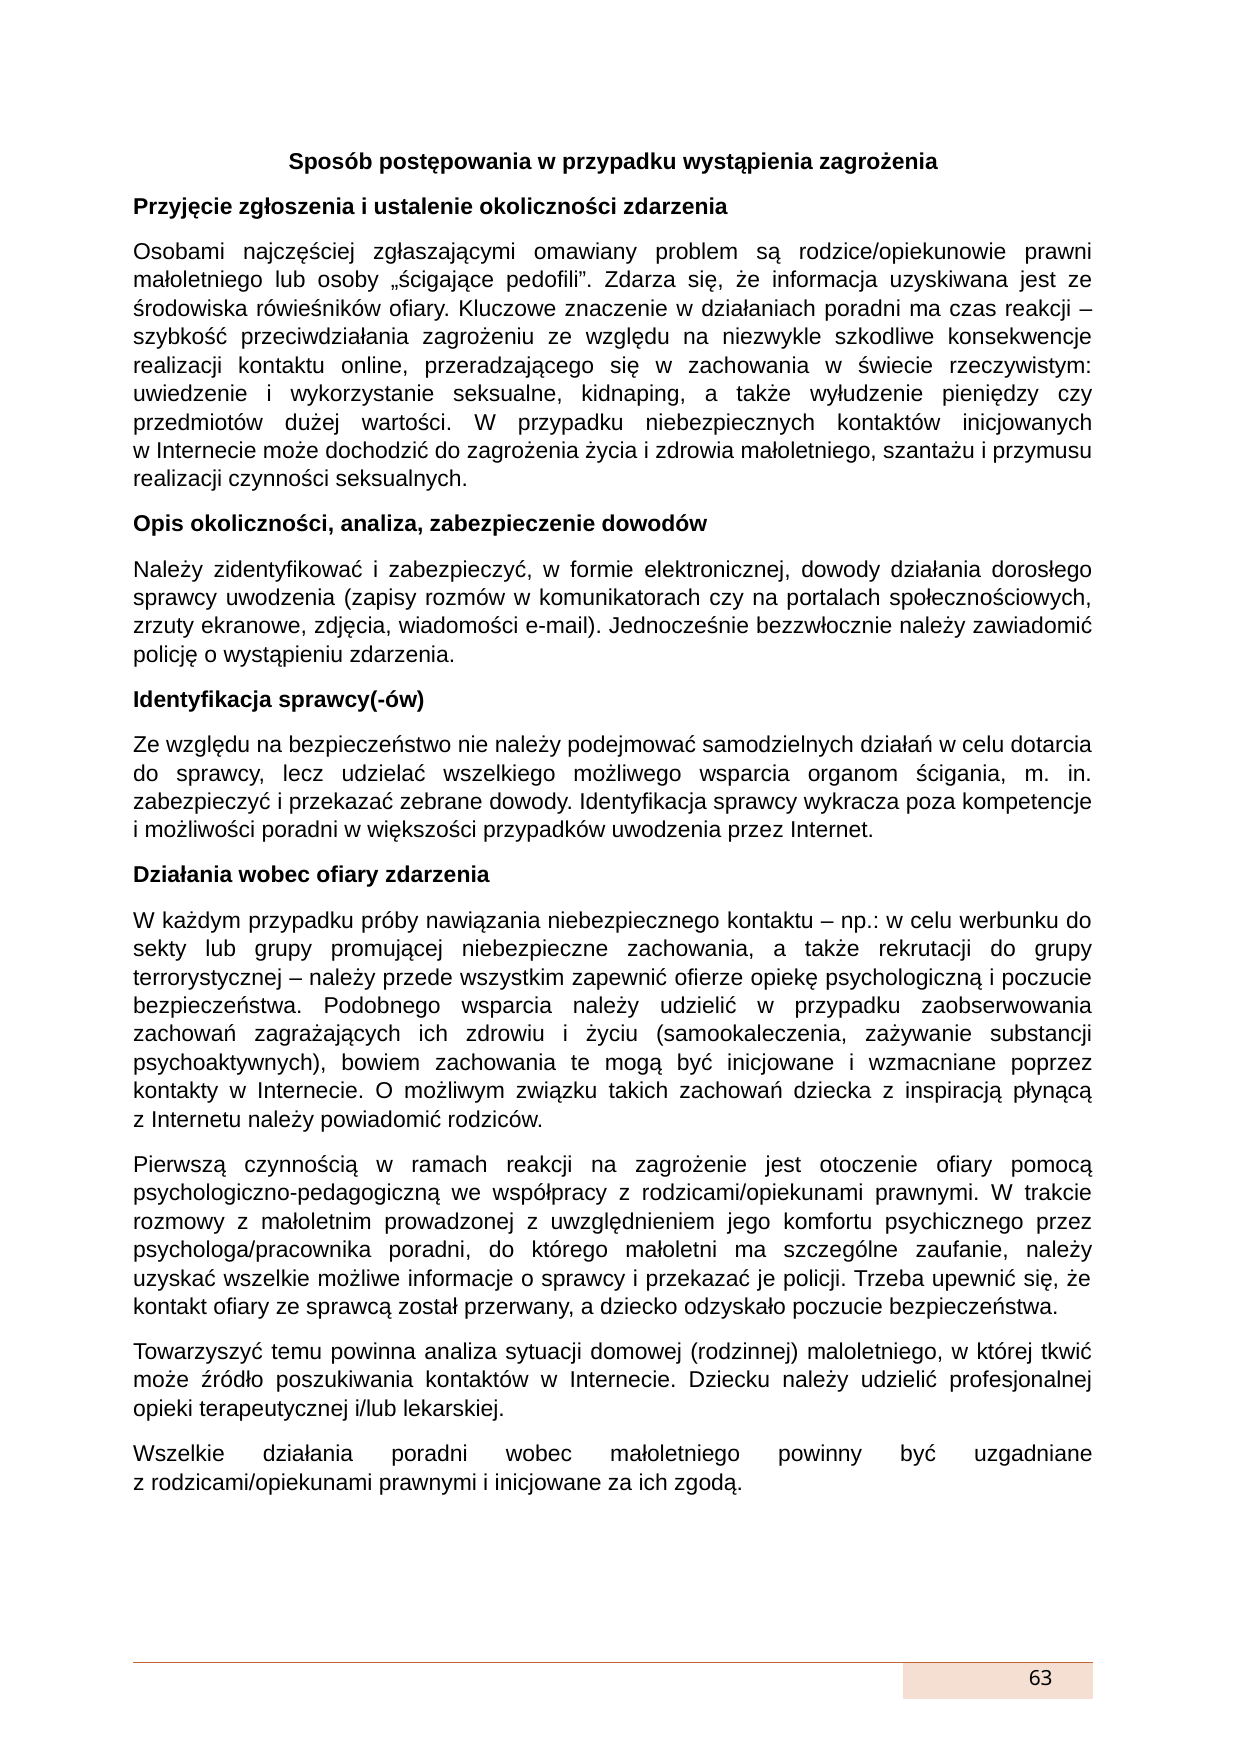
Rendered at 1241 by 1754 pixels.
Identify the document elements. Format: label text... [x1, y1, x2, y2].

text Sposób postępowania w przypadku wystąpienia zagrożenia [133, 148, 1093, 174]
text Przyjęcie zgłoszenia i ustalenie okoliczności zdarzenia [133, 193, 1093, 219]
text W każdym przypadku próby nawiązania niebezpiecznego kontaktu – np.: w celu werbunku do sekty lub grupy promującej niebezpieczne zachowania, a także rekrutacji do grupy terrorystycznej – należy przede wszystkim zapewnić ofierze opiekę psychologiczną i poczucie bezpieczeństwa. Podobnego wsparcia należy udzielić w przypadku zaobserwowania zachowań zagrażających ich zdrowiu i życiu (samookaleczenia, zażywanie substancji psychoaktywnych), bowiem zachowania te mogą być inicjowane i wzmacniane poprzez kontakty w Internecie. O możliwym związku takich zachowań dziecka z inspiracją płynącą z Internetu należy powiadomić rodziców. [133, 907, 1093, 1132]
text Działania wobec ofiary zdarzenia [133, 861, 1093, 888]
text Wszelkie działania poradni wobec małoletniego powinny być uzgadniane z rodzicami/opiekunami prawnymi i inicjowane za ich zgodą. [133, 1440, 1093, 1495]
text Opis okoliczności, analiza, zabezpieczenie dowodów [133, 510, 1093, 537]
text Towarzyszyć temu powinna analiza sytuacji domowej (rodzinnej) maloletniego, w której tkwić może źródło poszukiwania kontaktów w Internecie. Dziecku należy udzielić profesjonalnej opieki terapeutycznej i/lub lekarskiej. [133, 1338, 1093, 1421]
text Ze względu na bezpieczeństwo nie należy podejmować samodzielnych działań w celu dotarcia do sprawcy, lecz udzielać wszelkiego możliwego wsparcia organom ścigania, m. in. zabezpieczyć i przekazać zebrane dowody. Identyfikacja sprawcy wykracza poza kompetencje i możliwości poradni w większości przypadków uwodzenia przez Internet. [133, 731, 1093, 843]
text Osobami najczęściej zgłaszającymi omawiany problem są rodzice/opiekunowie prawni małoletniego lub osoby „ścigające pedofili”. Zdarza się, że informacja uzyskiwana jest ze środowiska rówieśników ofiary. Kluczowe znaczenie w działaniach poradni ma czas reakcji – szybkość przeciwdziałania zagrożeniu ze względu na niezwykle szkodliwe konsekwencje realizacji kontaktu online, przeradzającego się w zachowania w świecie rzeczywistym: uwiedzenie i wykorzystanie seksualne, kidnaping, a także wyłudzenie pieniędzy czy przedmiotów dużej wartości. W przypadku niebezpiecznych kontaktów inicjowanych w Internecie może dochodzić do zagrożenia życia i zdrowia małoletniego, szantażu i przymusu realizacji czynności seksualnych. [133, 238, 1093, 492]
text Pierwszą czynnością w ramach reakcji na zagrożenie jest otoczenie ofiary pomocą psychologiczno-pedagogiczną we współpracy z rodzicami/opiekunami prawnymi. W trakcie rozmowy z małoletnim prowadzonej z uwzględnieniem jego komfortu psychicznego przez psychologa/pracownika poradni, do którego małoletni ma szczególne zaufanie, należy uzyskać wszelkie możliwe informacje o sprawcy i przekazać je policji. Trzeba upewnić się, że kontakt ofiary ze sprawcą został przerwany, a dziecko odzyskało poczucie bezpieczeństwa. [133, 1151, 1093, 1319]
text Należy zidentyfikować i zabezpieczyć, w formie elektronicznej, dowody działania dorosłego sprawcy uwodzenia (zapisy rozmów w komunikatorach czy na portalach społecznościowych, zrzuty ekranowe, zdjęcia, wiadomości e-mail). Jednocześnie bezzwłocznie należy zawiadomić policję o wystąpieniu zdarzenia. [133, 556, 1093, 667]
text Identyfikacja sprawcy(-ów) [133, 686, 1093, 712]
